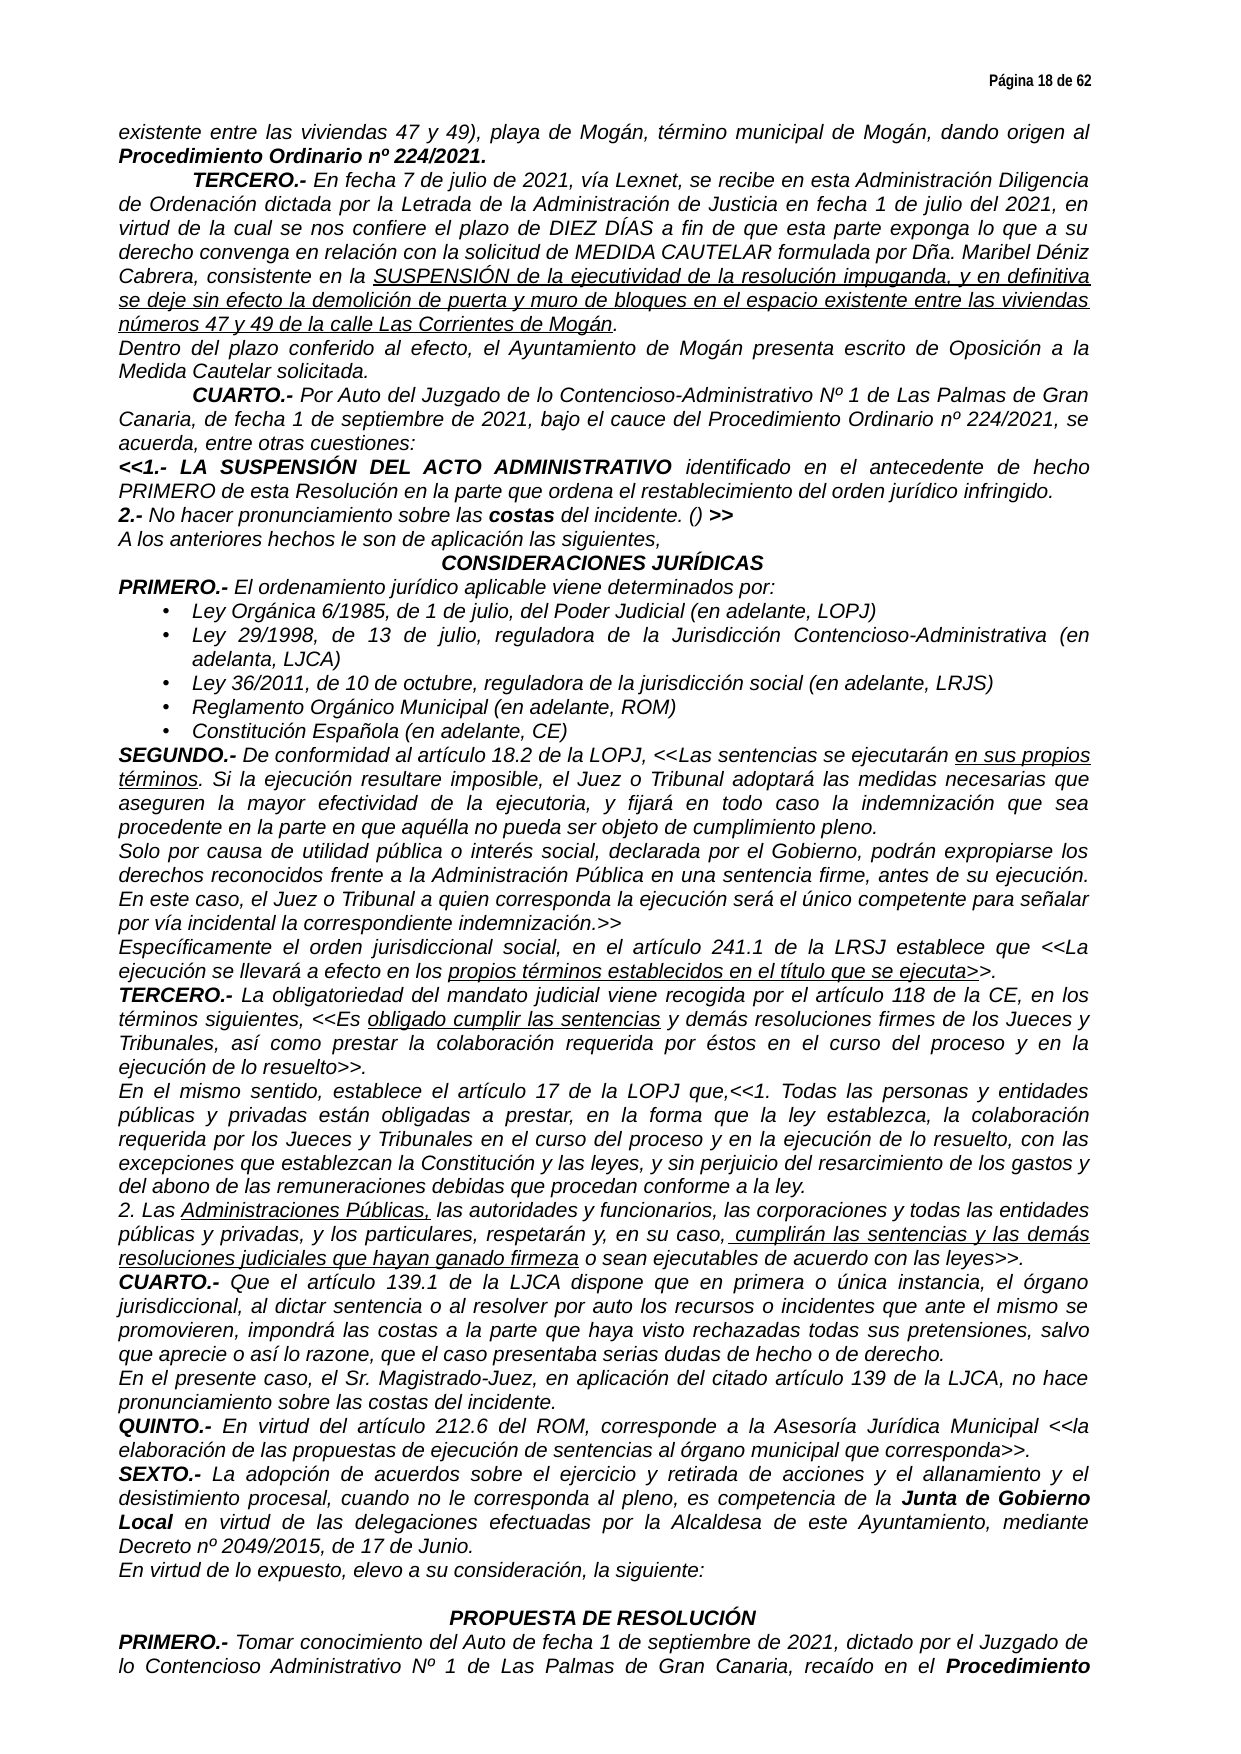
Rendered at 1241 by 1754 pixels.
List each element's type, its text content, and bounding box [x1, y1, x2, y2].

text PROPUESTA DE RESOLUCIÓN [118, 1606, 1092, 1629]
list Ley 36/2011, de 10 de octubre, reguladora de la jurisdicción social (en adelante, LRJS) [162, 671, 1092, 695]
list Ley Orgánica 6/1985, de 1 de julio, del Poder Judicial (en adelante, LOPJ) [162, 599, 1092, 623]
text SEXTO.- La adopción de acuerdos sobre el ejercicio y retirada de acciones y el allanamiento y el desistimiento procesal, cuando no le corresponda al pleno, es competencia de la Junta de Gobierno Local en virtud de las delegaciones efectuadas por la Alcaldesa de este Ayuntamiento, mediante Decreto nº 2049/2015, de 17 de Junio. [118, 1462, 1092, 1558]
list Reglamento Orgánico Municipal (en adelante, ROM) [162, 695, 1092, 719]
text TERCERO.- La obligatoriedad del mandato judicial viene recogida por el artículo 118 de la CE, en los términos siguientes, <<Es obligado cumplir las sentencias y demás resoluciones firmes de los Jueces y Tribunales, así como prestar la colaboración requerida por éstos en el curso del proceso y en la ejecución de lo resuelto>>. [118, 983, 1092, 1078]
text <<1.- LA SUSPENSIÓN DEL ACTO ADMINISTRATIVO identificado en el antecedente de hecho PRIMERO de esta Resolución en la parte que ordena el restablecimiento del orden jurídico infringido. [118, 455, 1092, 503]
text 2.- No hacer pronunciamiento sobre las costas del incidente. () >> [118, 503, 1092, 527]
list Constitución Española (en adelante, CE) [162, 719, 1092, 743]
list Ley 29/1998, de 13 de julio, reguladora de la Jurisdicción Contencioso-Administrativa (en adelanta, LJCA) [162, 623, 1092, 671]
text En el mismo sentido, establece el artículo 17 de la LOPJ que,<<1. Todas las personas y entidades públicas y privadas están obligadas a prestar, en la forma que la ley establezca, la colaboración requerida por los Jueces y Tribunales en el curso del proceso y en la ejecución de lo resuelto, con las excepciones que establezcan la Constitución y las leyes, y sin perjuicio del resarcimiento de los gastos y del abono de las remuneraciones debidas que procedan conforme a la ley. [118, 1078, 1092, 1198]
text Dentro del plazo conferido al efecto, el Ayuntamiento de Mogán presenta escrito de Oposición a la Medida Cautelar solicitada. [118, 335, 1092, 383]
text A los anteriores hechos le son de aplicación las siguientes, [118, 527, 1092, 551]
text En el presente caso, el Sr. Magistrado-Juez, en aplicación del citado artículo 139 de la LJCA, no hace pronunciamiento sobre las costas del incidente. [118, 1366, 1092, 1414]
text QUINTO.- En virtud del artículo 212.6 del ROM, corresponde a la Asesoría Jurídica Municipal <<la elaboración de las propuestas de ejecución de sentencias al órgano municipal que corresponda>>. [118, 1414, 1092, 1462]
text Específicamente el orden jurisdiccional social, en el artículo 241.1 de la LRSJ establece que <<La ejecución se llevará a efecto en los propios términos establecidos en el título que se ejecuta>>. [118, 935, 1092, 983]
text SEGUNDO.- De conformidad al artículo 18.2 de la LOPJ, <<Las sentencias se ejecutarán en sus propios términos. Si la ejecución resultare imposible, el Juez o Tribunal adoptará las medidas necesarias que aseguren la mayor efectividad de la ejecutoria, y fijará en todo caso la indemnización que sea procedente en la parte en que aquélla no pueda ser objeto de cumplimiento pleno. [118, 743, 1092, 839]
text En virtud de lo expuesto, elevo a su consideración, la siguiente: [118, 1558, 1092, 1582]
text PRIMERO.- El ordenamiento jurídico aplicable viene determinados por: [118, 575, 1092, 599]
text Solo por causa de utilidad pública o interés social, declarada por el Gobierno, podrán expropiarse los derechos reconocidos frente a la Administración Pública en una sentencia firme, antes de su ejecución. En este caso, el Juez o Tribunal a quien corresponda la ejecución será el único competente para señalar por vía incidental la correspondiente indemnización.>> [118, 839, 1092, 935]
text TERCERO.- En fecha 7 de julio de 2021, vía Lexnet, se recibe en esta Administración Diligencia de Ordenación dictada por la Letrada de la Administración de Justicia en fecha 1 de julio del 2021, en virtud de la cual se nos confiere el plazo de DIEZ DÍAS a fin de que esta parte exponga lo que a su derecho convenga en relación con la solicitud de MEDIDA CAUTELAR formulada por Dña. Maribel Déniz Cabrera, consistente en la SUSPENSIÓN de la ejecutividad de la resolución impuganda, y en definitiva se deje sin efecto la demolición de puerta y muro de bloques en el espacio existente entre las viviendas números 47 y 49 de la calle Las Corrientes de Mogán. [118, 168, 1092, 335]
text PRIMERO.- Tomar conocimiento del Auto de fecha 1 de septiembre de 2021, dictado por el Juzgado de lo Contencioso Administrativo Nº 1 de Las Palmas de Gran Canaria, recaído en el Procedimiento [118, 1629, 1092, 1677]
text existente entre las viviendas 47 y 49), playa de Mogán, término municipal de Mogán, dando origen al Procedimiento Ordinario nº 224/2021. [118, 120, 1092, 168]
text CUARTO.- Por Auto del Juzgado de lo Contencioso-Administrativo Nº 1 de Las Palmas de Gran Canaria, de fecha 1 de septiembre de 2021, bajo el cauce del Procedimiento Ordinario nº 224/2021, se acuerda, entre otras cuestiones: [118, 383, 1092, 455]
text 2. Las Administraciones Públicas, las autoridades y funcionarios, las corporaciones y todas las entidades públicas y privadas, y los particulares, respetarán y, en su caso, cumplirán las sentencias y las demás resoluciones judiciales que hayan ganado firmeza o sean ejecutables de acuerdo con las leyes>>. [118, 1198, 1092, 1270]
text CUARTO.- Que el artículo 139.1 de la LJCA dispone que en primera o única instancia, el órgano jurisdiccional, al dictar sentencia o al resolver por auto los recursos o incidentes que ante el mismo se promovieren, impondrá las costas a la parte que haya visto rechazadas todas sus pretensiones, salvo que aprecie o así lo razone, que el caso presentaba serias dudas de hecho o de derecho. [118, 1270, 1092, 1366]
text CONSIDERACIONES JURÍDICAS [118, 551, 1092, 575]
